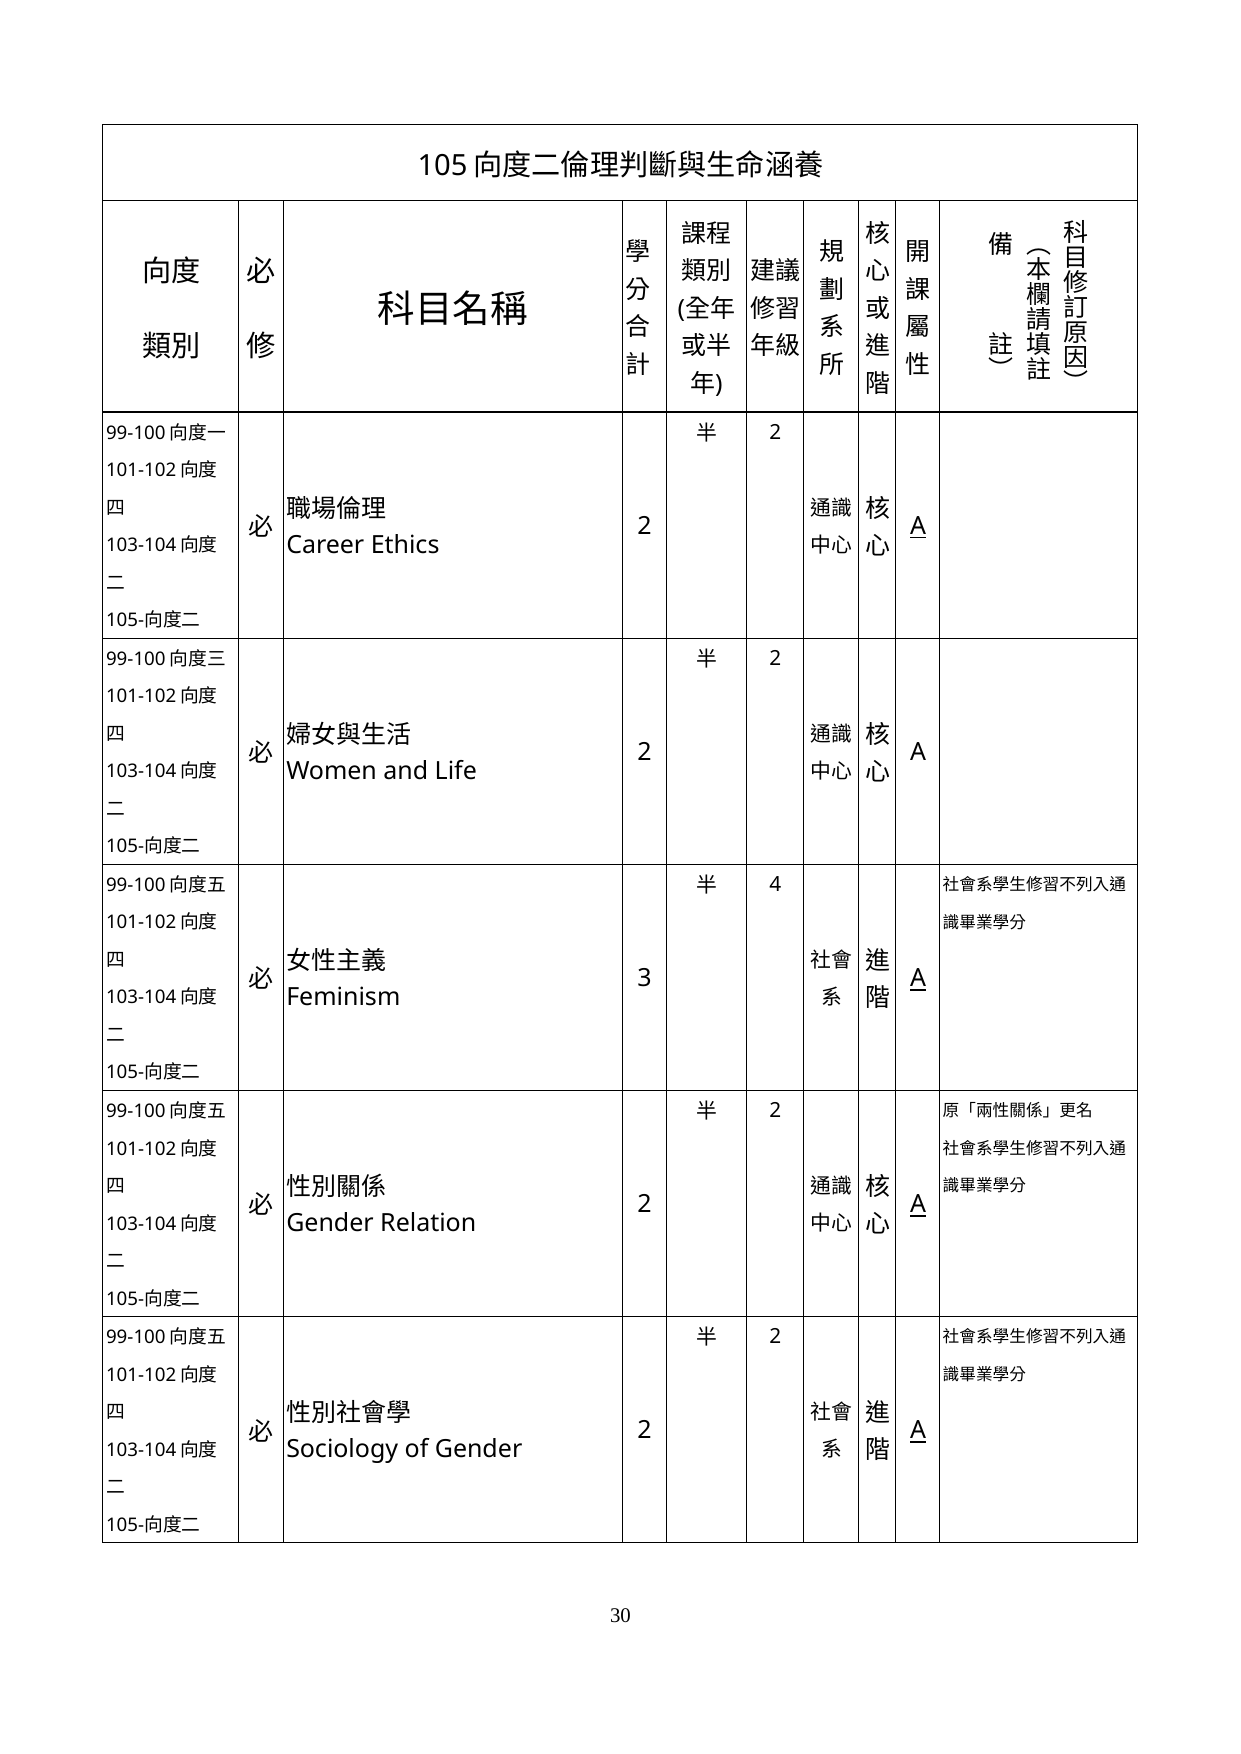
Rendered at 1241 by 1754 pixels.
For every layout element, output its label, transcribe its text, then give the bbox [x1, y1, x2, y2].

table_cell 99-100向度三 101-102向度四 103-104向度二 105-向度二 [103, 639, 238, 863]
table_cell 原「兩性關係」更名 社會系學生修習不列入通識畢業學分 [940, 1091, 1137, 1316]
table_cell 性別社會學 Sociology of Gender [284, 1317, 622, 1542]
table_cell 進階 [859, 1317, 895, 1542]
table_cell 3 [623, 865, 666, 1089]
table_cell 半 [667, 413, 746, 637]
table_cell 核心 [859, 413, 895, 637]
table_cell 通識中心 [804, 1091, 858, 1316]
table_cell 99-100向度五 101-102向度四 103-104向度二 105-向度二 [103, 1317, 238, 1542]
table_cell A [896, 865, 939, 1089]
table_cell 社會系 [804, 865, 858, 1089]
table_cell 必 [239, 1317, 283, 1542]
table_cell 進階 [859, 865, 895, 1089]
table_cell 規劃系所 [804, 201, 858, 411]
table_cell 半 [667, 639, 746, 863]
table_cell 2 [623, 413, 666, 637]
table_cell 必 [239, 413, 283, 637]
table_cell 2 [623, 1317, 666, 1542]
table_cell 必 [239, 1091, 283, 1316]
table_cell 99-100向度五 101-102向度四 103-104向度二 105-向度二 [103, 1091, 238, 1316]
table_cell 婦女與生活 Women and Life [284, 639, 622, 863]
table_cell 核心或進階 [859, 201, 895, 411]
table_cell 2 [747, 413, 803, 637]
table_cell 半 [667, 1317, 746, 1542]
table_cell A [896, 1317, 939, 1542]
table_cell 通識中心 [804, 413, 858, 637]
table_cell 向度 類別 [103, 201, 238, 411]
table_cell 必 [239, 865, 283, 1089]
table_cell 核心 [859, 1091, 895, 1316]
table_cell [940, 413, 1137, 637]
table_cell 社會系學生修習不列入通識畢業學分 [940, 865, 1137, 1089]
table_cell 職場倫理 Career Ethics [284, 413, 622, 637]
table_cell 社會系 [804, 1317, 858, 1542]
table_cell 建議修習年級 [747, 201, 803, 411]
table_cell 開課屬性 [896, 201, 939, 411]
table_cell 必 [239, 639, 283, 863]
table_cell 4 [747, 865, 803, 1089]
table_cell 99-100向度五 101-102向度四 103-104向度二 105-向度二 [103, 865, 238, 1089]
table_cell 2 [623, 1091, 666, 1316]
table_cell 社會系學生修習不列入通識畢業學分 [940, 1317, 1137, 1542]
table_cell 半 [667, 865, 746, 1089]
table_cell 學分合計 [623, 201, 666, 411]
table_cell 課程類別(全年或半年) [667, 201, 746, 411]
table_cell 99-100向度一 101-102向度四 103-104向度二 105-向度二 [103, 413, 238, 637]
table_cell 通識中心 [804, 639, 858, 863]
table_cell 2 [747, 1317, 803, 1542]
table_cell A [896, 413, 939, 637]
table_cell 科目名稱 [284, 201, 622, 411]
table_header 105向度二倫理判斷與生命涵養 [103, 125, 1137, 200]
table_cell 科目修訂原因） （本欄請填註 備 註） [940, 201, 1137, 411]
table_cell 半 [667, 1091, 746, 1316]
table_cell 2 [747, 1091, 803, 1316]
table_cell 性別關係 Gender Relation [284, 1091, 622, 1316]
table_cell [940, 639, 1137, 863]
table_cell 2 [623, 639, 666, 863]
table_cell 女性主義 Feminism [284, 865, 622, 1089]
table_cell 2 [747, 639, 803, 863]
table_cell A [896, 639, 939, 863]
table_cell A [896, 1091, 939, 1316]
table_cell 核心 [859, 639, 895, 863]
table_cell 必修 [239, 201, 283, 411]
